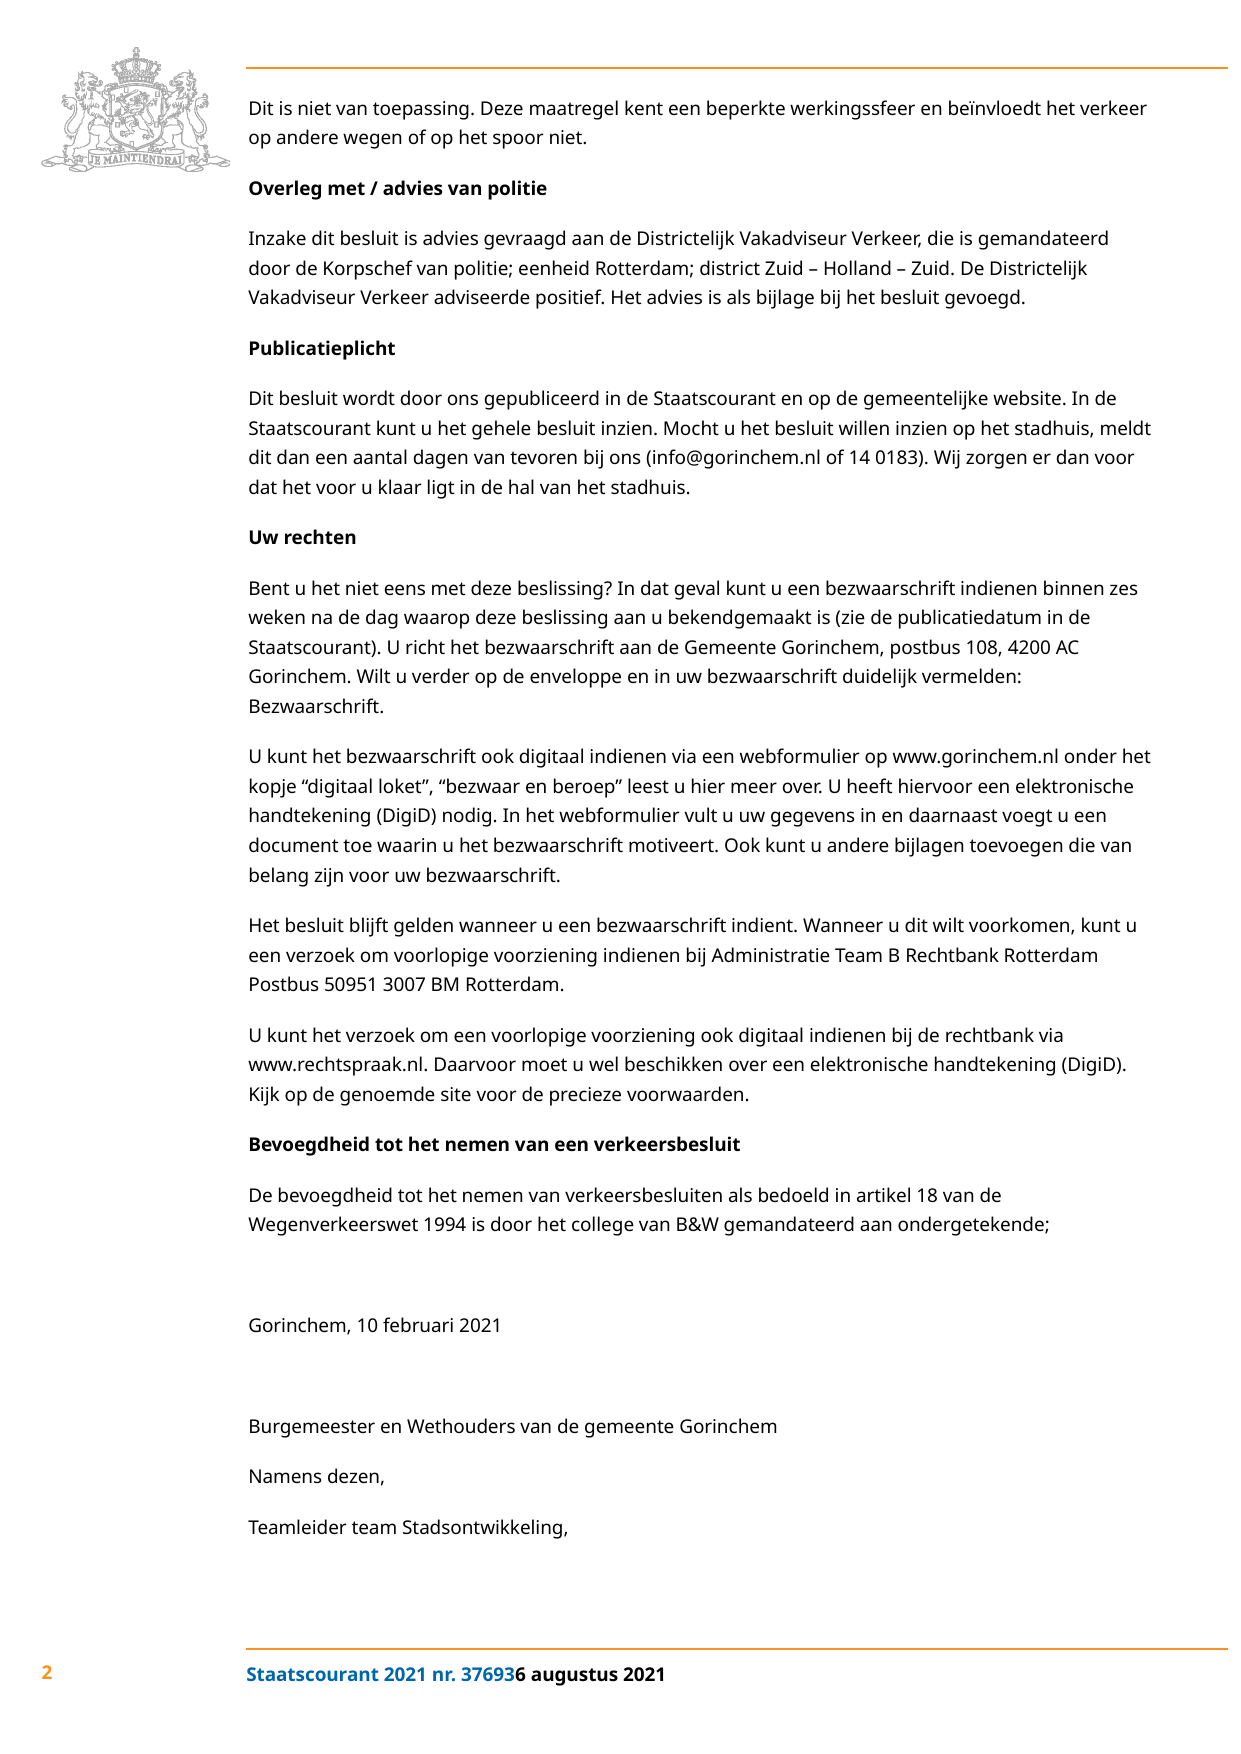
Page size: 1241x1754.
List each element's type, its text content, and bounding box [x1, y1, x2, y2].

text De bevoegdheid tot het nemen van verkeersbesluiten als bedoeld in artikel 18 van de Wegenverkeerswet 1994 is door het college van B&W gemandateerd aan ondergetekende; [248, 1182, 1152, 1237]
text Bevoegdheid tot het nemen van een verkeersbesluit [248, 1131, 1152, 1157]
text U kunt het bezwaarschrift ook digitaal indienen via een webformulier op www.gorinchem.nl onder het kopje “digitaal loket”, “bezwaar en beroep” leest u hier meer over. U heeft hiervoor een elektronische handtekening (DigiD) nodig. In het webformulier vult u uw gegevens in en daarnaast voegt u een document toe waarin u het bezwaarschrift motiveert. Ook kunt u andere bijlagen toevoegen die van belang zijn voor uw bezwaarschrift. [248, 743, 1152, 888]
text Bent u het niet eens met deze beslissing? In dat geval kunt u een bezwaarschrift indienen binnen zes weken na de dag waarop deze beslissing aan u bekendgemaakt is (zie de publicatiedatum in de Staatscourant). U richt het bezwaarschrift aan de Gemeente Gorinchem, postbus 108, 4200 AC Gorinchem. Wilt u verder op de enveloppe en in uw bezwaarschrift duidelijk vermelden: Bezwaarschrift. [248, 575, 1152, 719]
text Het besluit blijft gelden wanneer u een bezwaarschrift indient. Wanneer u dit wilt voorkomen, kunt u een verzoek om voorlopige voorziening indienen bij Administratie Team B Rechtbank Rotterdam Postbus 50951 3007 BM Rotterdam. [248, 912, 1152, 997]
text Dit besluit wordt door ons gepubliceerd in de Staatscourant en op de gemeentelijke website. In de Staatscourant kunt u het gehele besluit inzien. Mocht u het besluit willen inzien op het stadhuis, meldt dit dan een aantal dagen van tevoren bij ons (info@gorinchem.nl of 14 0183). Wij zorgen er dan voor dat het voor u klaar ligt in de hal van het stadhuis. [248, 385, 1152, 500]
picture [41, 47, 231, 172]
text U kunt het verzoek om een voorlopige voorziening ook digitaal indienen bij de rechtbank via www.rechtspraak.nl. Daarvoor moet u wel beschikken over een elektronische handtekening (DigiD). Kijk op de genoemde site voor de precieze voorwaarden. [248, 1022, 1152, 1107]
text Publicatieplicht [248, 335, 1152, 361]
text Inzake dit besluit is advies gevraagd aan de Districtelijk Vakadviseur Verkeer, die is gemandateerd door de Korpschef van politie; eenheid Rotterdam; district Zuid – Holland – Zuid. De Districtelijk Vakadviseur Verkeer adviseerde positief. Het advies is als bijlage bij het besluit gevoegd. [248, 225, 1152, 310]
text Namens dezen, [248, 1463, 1152, 1489]
text Teamleider team Stadsontwikkeling, [248, 1514, 1152, 1540]
text Dit is niet van toepassing. Deze maatregel kent een beperkte werkingssfeer en beïnvloedt het verkeer op andere wegen of op het spoor niet. [248, 95, 1152, 150]
text Gorinchem, 10 februari 2021 [248, 1312, 1152, 1338]
text Uw rechten [248, 524, 1152, 550]
text Burgemeester en Wethouders van de gemeente Gorinchem [248, 1413, 1152, 1439]
text Overleg met / advies van politie [248, 175, 1152, 201]
